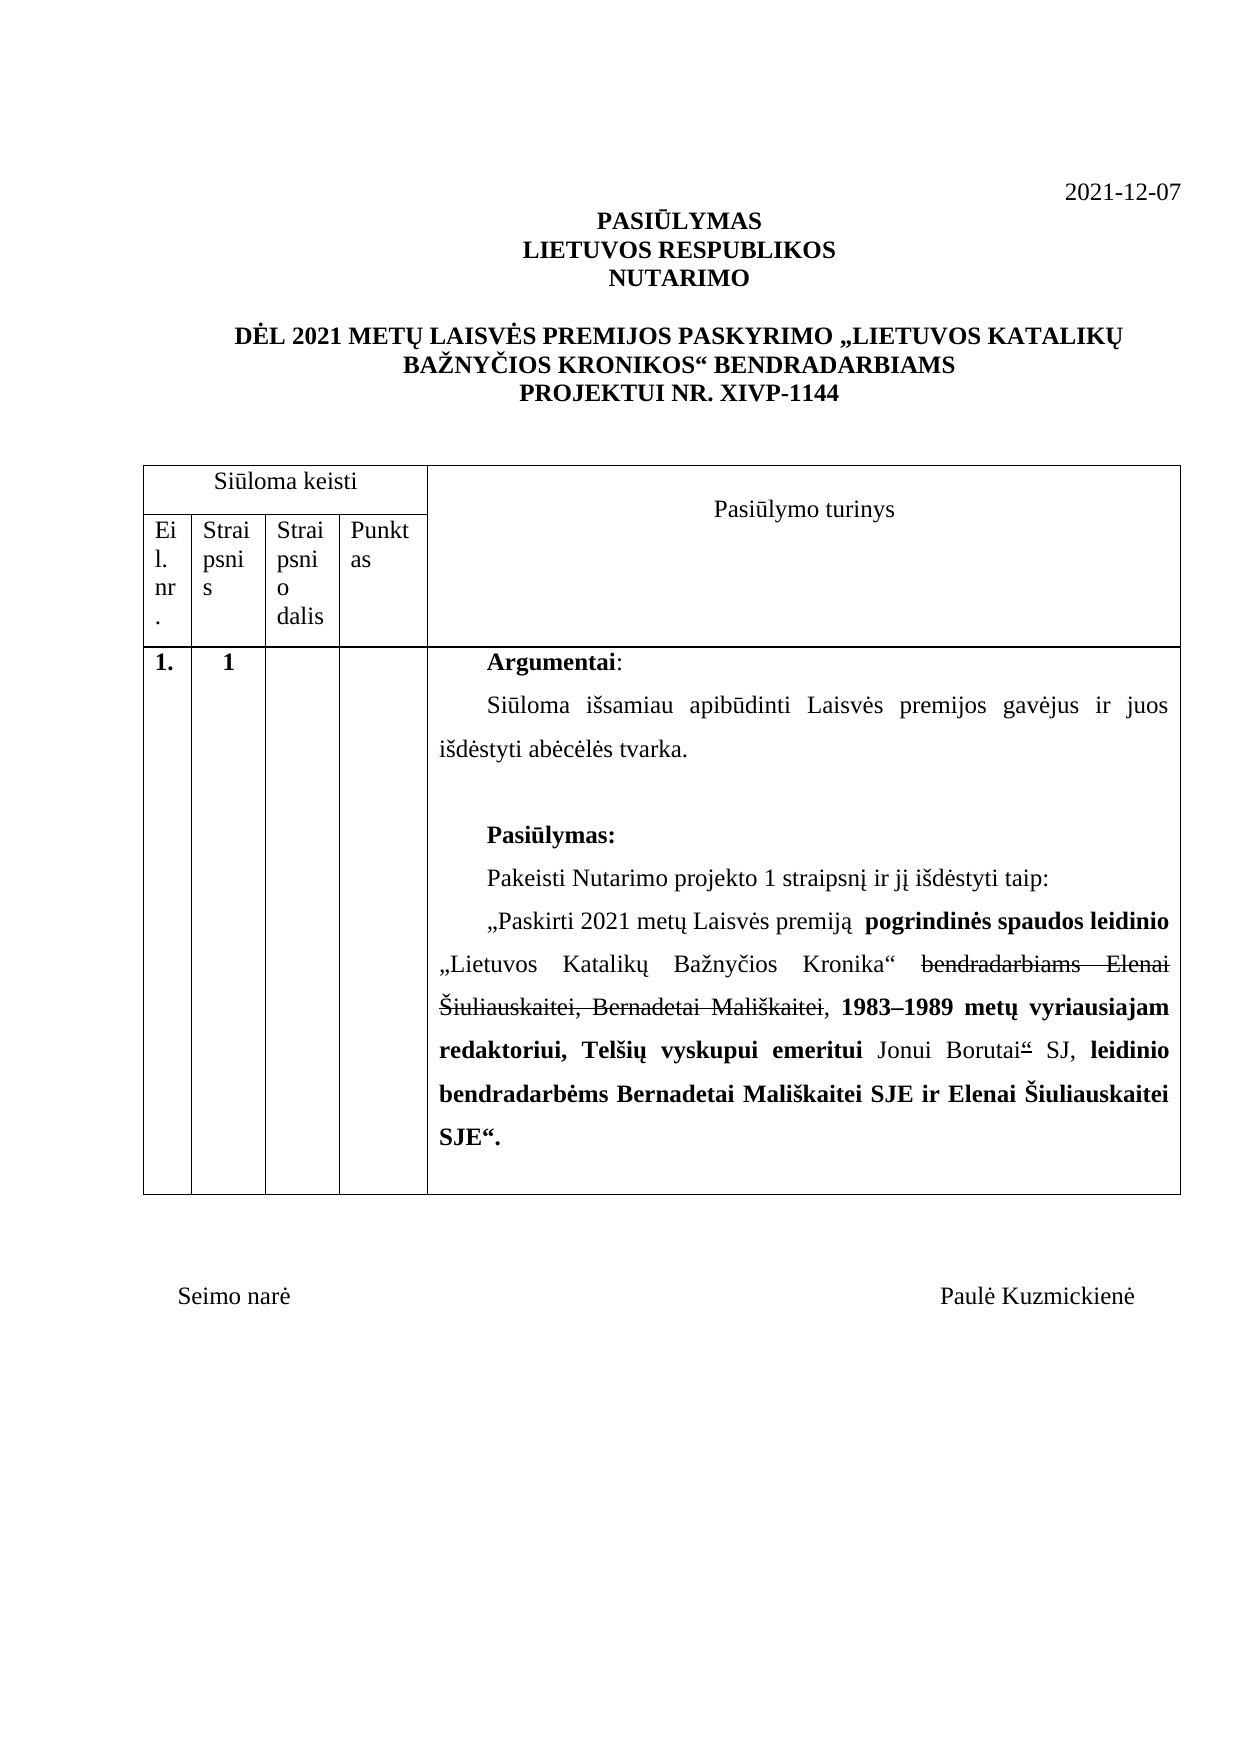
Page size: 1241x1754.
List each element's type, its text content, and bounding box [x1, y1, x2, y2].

text LIETUVOS RESPUBLIKOS [177, 235, 1181, 263]
table_cell Argumentai: Siūloma išsamiau apibūdinti Laisvės premijos gavėjus ir juos išdėstyti abėcėlės tvarka. Pasiūlymas: Pakeisti Nutarimo projekto 1 straipsnį ir jį išdėstyti taip: „Paskirti 2021 metų Laisvės premiją pogrindinės spaudos leidinio „Lietuvos Katalikų Bažnyčios Kronika“ bendradarbiams Elenai Šiuliauskaitei, Bernadetai Mališkaitei, 1983–1989 metų vyriausiajam redaktoriui, Telšių vyskupui emeritui Jonui Borutai“ SJ, leidinio bendradarbėms Bernadetai Mališkaitei SJE ir Elenai Šiuliauskaitei SJE“. [428, 648, 1180, 1194]
table_header Pasiūlymo turinys [428, 466, 1180, 646]
table_cell Straipsnio dalis [266, 515, 339, 646]
text Seimo narė Paulė Kuzmickienė [177, 1281, 1181, 1310]
table_cell [266, 648, 339, 1194]
text PASIŪLYMAS [177, 206, 1181, 235]
table_cell [340, 648, 427, 1194]
table_cell 1 [192, 648, 265, 1194]
text 2021-12-07 [177, 177, 1181, 206]
table_cell Straipsnis [192, 515, 265, 646]
text DĖL 2021 METŲ LAISVĖS PREMIJOS PASKYRIMO „LIETUVOS KATALIKŲ BAŽNYČIOS KRONIKOS“ BENDRADARBIAMS [177, 321, 1181, 378]
table_cell Eil. nr. [144, 515, 191, 646]
table_cell 1. [144, 648, 191, 1194]
text NUTARIMO [177, 263, 1181, 292]
table_cell Punktas [340, 515, 427, 646]
text PROJEKTUI NR. XIVP-1144 [177, 378, 1181, 407]
table_header Siūloma keisti [144, 466, 427, 514]
